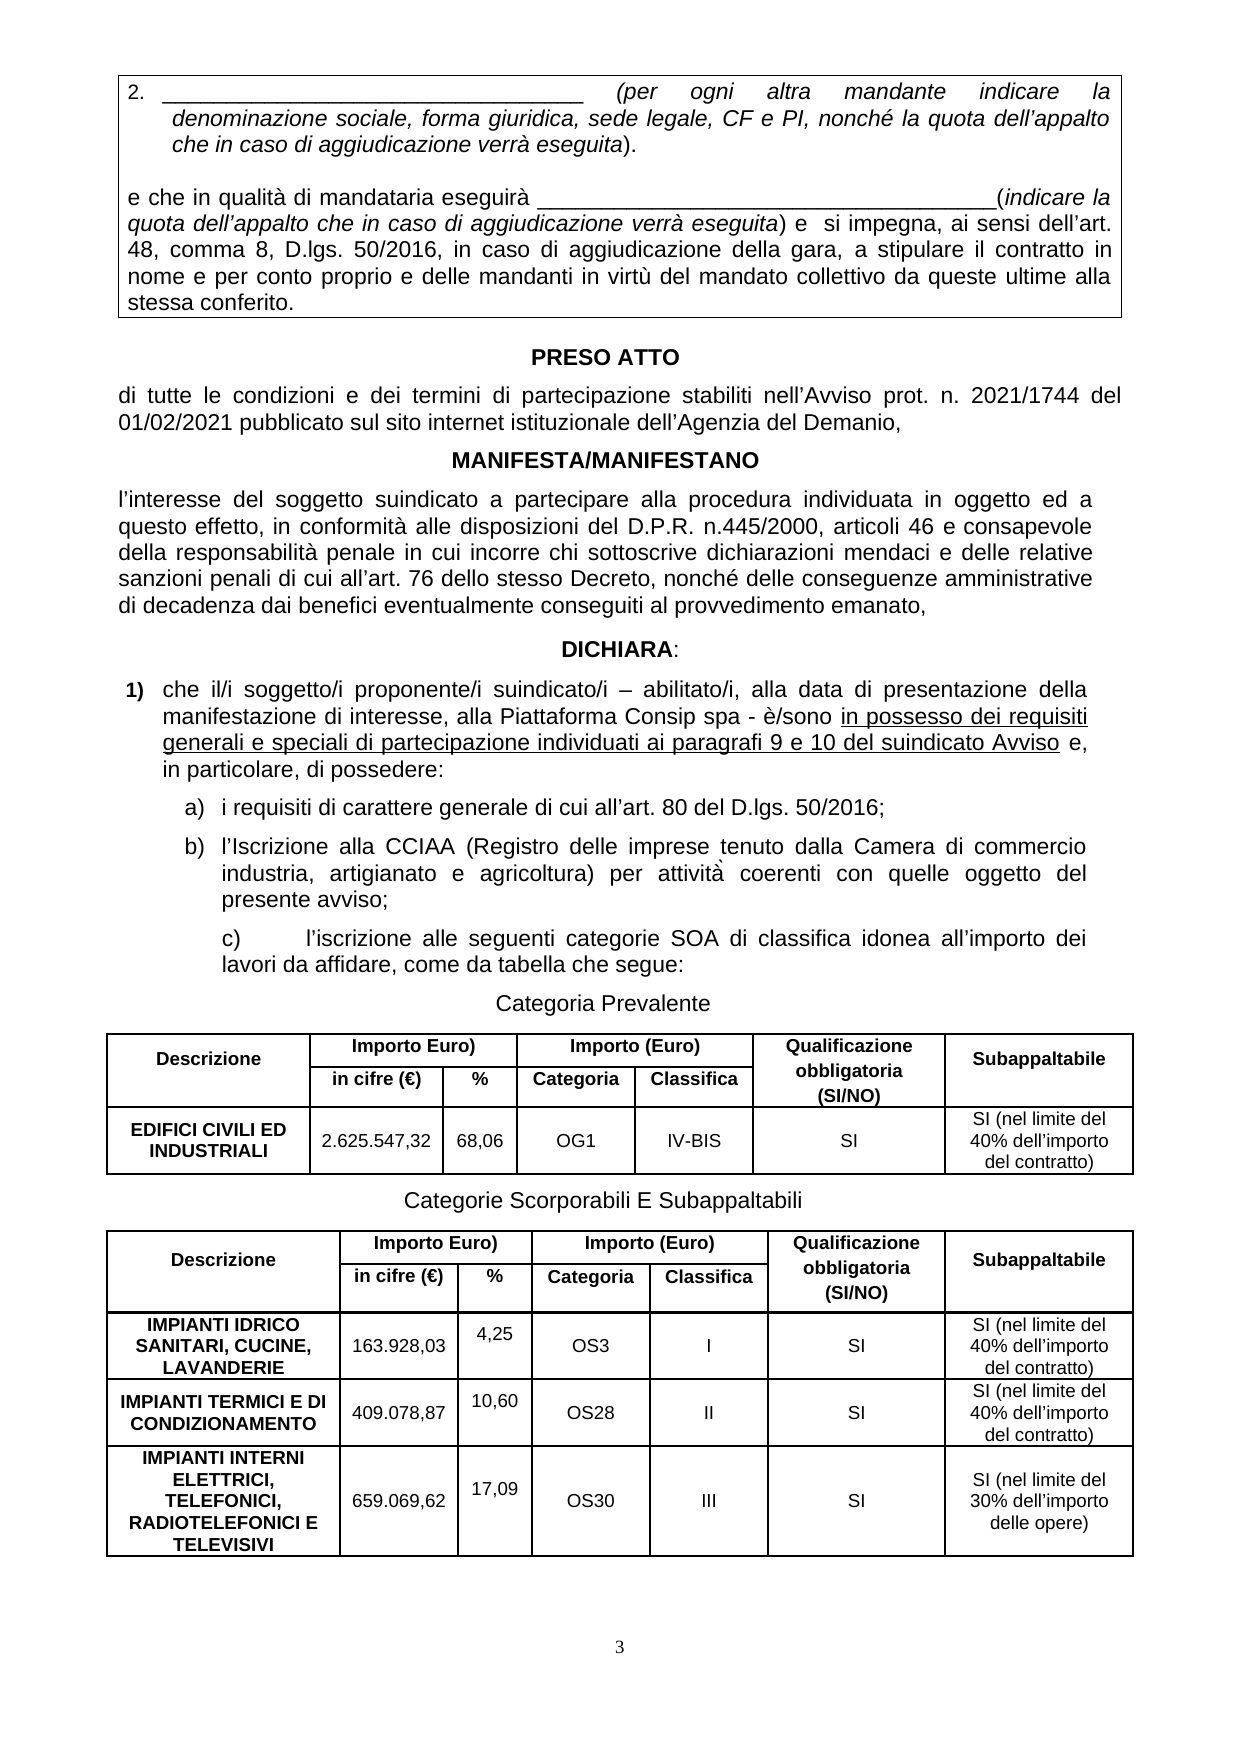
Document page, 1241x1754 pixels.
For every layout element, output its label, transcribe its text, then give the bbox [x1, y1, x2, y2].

table_cell Classifica [651, 1265, 767, 1311]
table_cell 4,25 [459, 1314, 531, 1378]
table_header Importo (Euro) [518, 1035, 752, 1066]
table_cell II [651, 1380, 767, 1445]
list l’Iscrizione alla CCIAA (Registro delle imprese tenuto dalla Camera di commercio industria, artigianato e agricoltura) per attività̀ coerenti con quelle oggetto del presente avviso; [184, 833, 1088, 912]
table_cell 10,60 [459, 1380, 531, 1445]
table_cell IMPIANTI INTERNI ELETTRICI, TELEFONICI, RADIOTELEFONICI E TELEVISIVI [108, 1447, 339, 1555]
text e che in qualità di mandataria eseguirà ____________________________________(indicare la quota dell’appalto che in caso di aggiudicazione verrà eseguita) e si impegna, ai sensi dell’art. 48, comma 8, D.lgs. 50/2016, in caso di aggiudicazione della gara, a stipulare il contratto in nome e per conto proprio e delle mandanti in virtù del mandato collettivo da queste ultime alla stessa conferito. [119, 180, 1121, 317]
text DICHIARA: [118, 631, 1122, 664]
table_cell % [459, 1265, 531, 1311]
table_cell SI [769, 1447, 944, 1555]
list _________________________________ (per ogni altra mandante indicare la denominazione sociale, forma giuridica, sede legale, CF e PI, nonché la quota dell’appalto che in caso di aggiudicazione verrà eseguita). [119, 76, 1121, 157]
table_cell 17,09 [459, 1447, 531, 1555]
table_cell in cifre (€) [311, 1068, 442, 1106]
text Categoria Prevalente [118, 990, 1088, 1016]
table_cell in cifre (€) [341, 1265, 457, 1311]
text MANIFESTA/MANIFESTANO [118, 447, 1092, 474]
table_cell IV-BIS [636, 1108, 752, 1172]
table_header Qualificazione obbligatoria (SI/NO) [769, 1232, 944, 1311]
table_cell SI [769, 1314, 944, 1378]
table_cell SI [754, 1108, 944, 1172]
table_header Importo Euro) [311, 1035, 516, 1066]
table_cell OS3 [533, 1314, 649, 1378]
table_cell IMPIANTI TERMICI E DI CONDIZIONAMENTO [108, 1380, 339, 1445]
table_cell SI (nel limite del 30% dell’importo delle opere) [946, 1447, 1132, 1555]
table_cell Classifica [636, 1068, 752, 1106]
table_cell EDIFICI CIVILI ED INDUSTRIALI [108, 1108, 309, 1172]
table_header Subappaltabile [946, 1035, 1132, 1106]
text di tutte le condizioni e dei termini di partecipazione stabiliti nell’Avviso prot. n. 2021/1744 del 01/02/2021 pubblicato sul sito internet istituzionale dell’Agenzia del Demanio, [118, 382, 1122, 435]
list l’iscrizione alle seguenti categorie SOA di classifica idonea all’importo dei lavori da affidare, come da tabella che segue: [222, 925, 1088, 977]
table_cell Categoria [533, 1265, 649, 1311]
table_cell I [651, 1314, 767, 1378]
table_cell Categoria [518, 1068, 634, 1106]
table_header Descrizione [108, 1232, 339, 1311]
table_cell OG1 [518, 1108, 634, 1172]
table_cell SI (nel limite del 40% dell’importo del contratto) [946, 1380, 1132, 1445]
table_cell % [444, 1068, 516, 1106]
table_cell OS28 [533, 1380, 649, 1445]
table_header Subappaltabile [946, 1232, 1132, 1311]
table_header Descrizione [108, 1035, 309, 1106]
list che il/i soggetto/i proponente/i suindicato/i – abilitato/i, alla data di presentazione della manifestazione di interesse, alla Piattaforma Consip spa - è/sono in possesso dei requisiti generali e speciali di partecipazione individuati ai paragrafi 9 e 10 del suindicato Avviso e, in particolare, di possedere: [125, 676, 1088, 782]
table_cell OS30 [533, 1447, 649, 1555]
table_cell IMPIANTI IDRICO SANITARI, CUCINE, LAVANDERIE [108, 1314, 339, 1378]
table_cell 409.078,87 [341, 1380, 457, 1445]
table_header Qualificazione obbligatoria (SI/NO) [754, 1035, 944, 1106]
table_header Importo Euro) [341, 1232, 531, 1263]
table_cell 2.625.547,32 [311, 1108, 442, 1172]
list i requisiti di carattere generale di cui all’art. 80 del D.lgs. 50/2016; [184, 794, 1088, 821]
table_cell 659.069,62 [341, 1447, 457, 1555]
text Categorie Scorporabili E Subappaltabili [118, 1187, 1088, 1213]
table_cell 68,06 [444, 1108, 516, 1172]
text l’interesse del soggetto suindicato a partecipare alla procedura individuata in oggetto ed a questo effetto, in conformità alle disposizioni del D.P.R. n.445/2000, articoli 46 e consapevole della responsabilità penale in cui incorre chi sottoscrive dichiarazioni mendaci e delle relative sanzioni penali di cui all’art. 76 dello stesso Decreto, nonché delle conseguenze amministrative di decadenza dai benefici eventualmente conseguiti al provvedimento emanato, [118, 486, 1093, 618]
table_cell SI [769, 1380, 944, 1445]
table_header Importo (Euro) [533, 1232, 767, 1263]
table_cell 163.928,03 [341, 1314, 457, 1378]
table_cell SI (nel limite del 40% dell’importo del contratto) [946, 1314, 1132, 1378]
text PRESO ATTO [118, 343, 1092, 370]
table_cell III [651, 1447, 767, 1555]
table_cell SI (nel limite del 40% dell’importo del contratto) [946, 1108, 1132, 1172]
